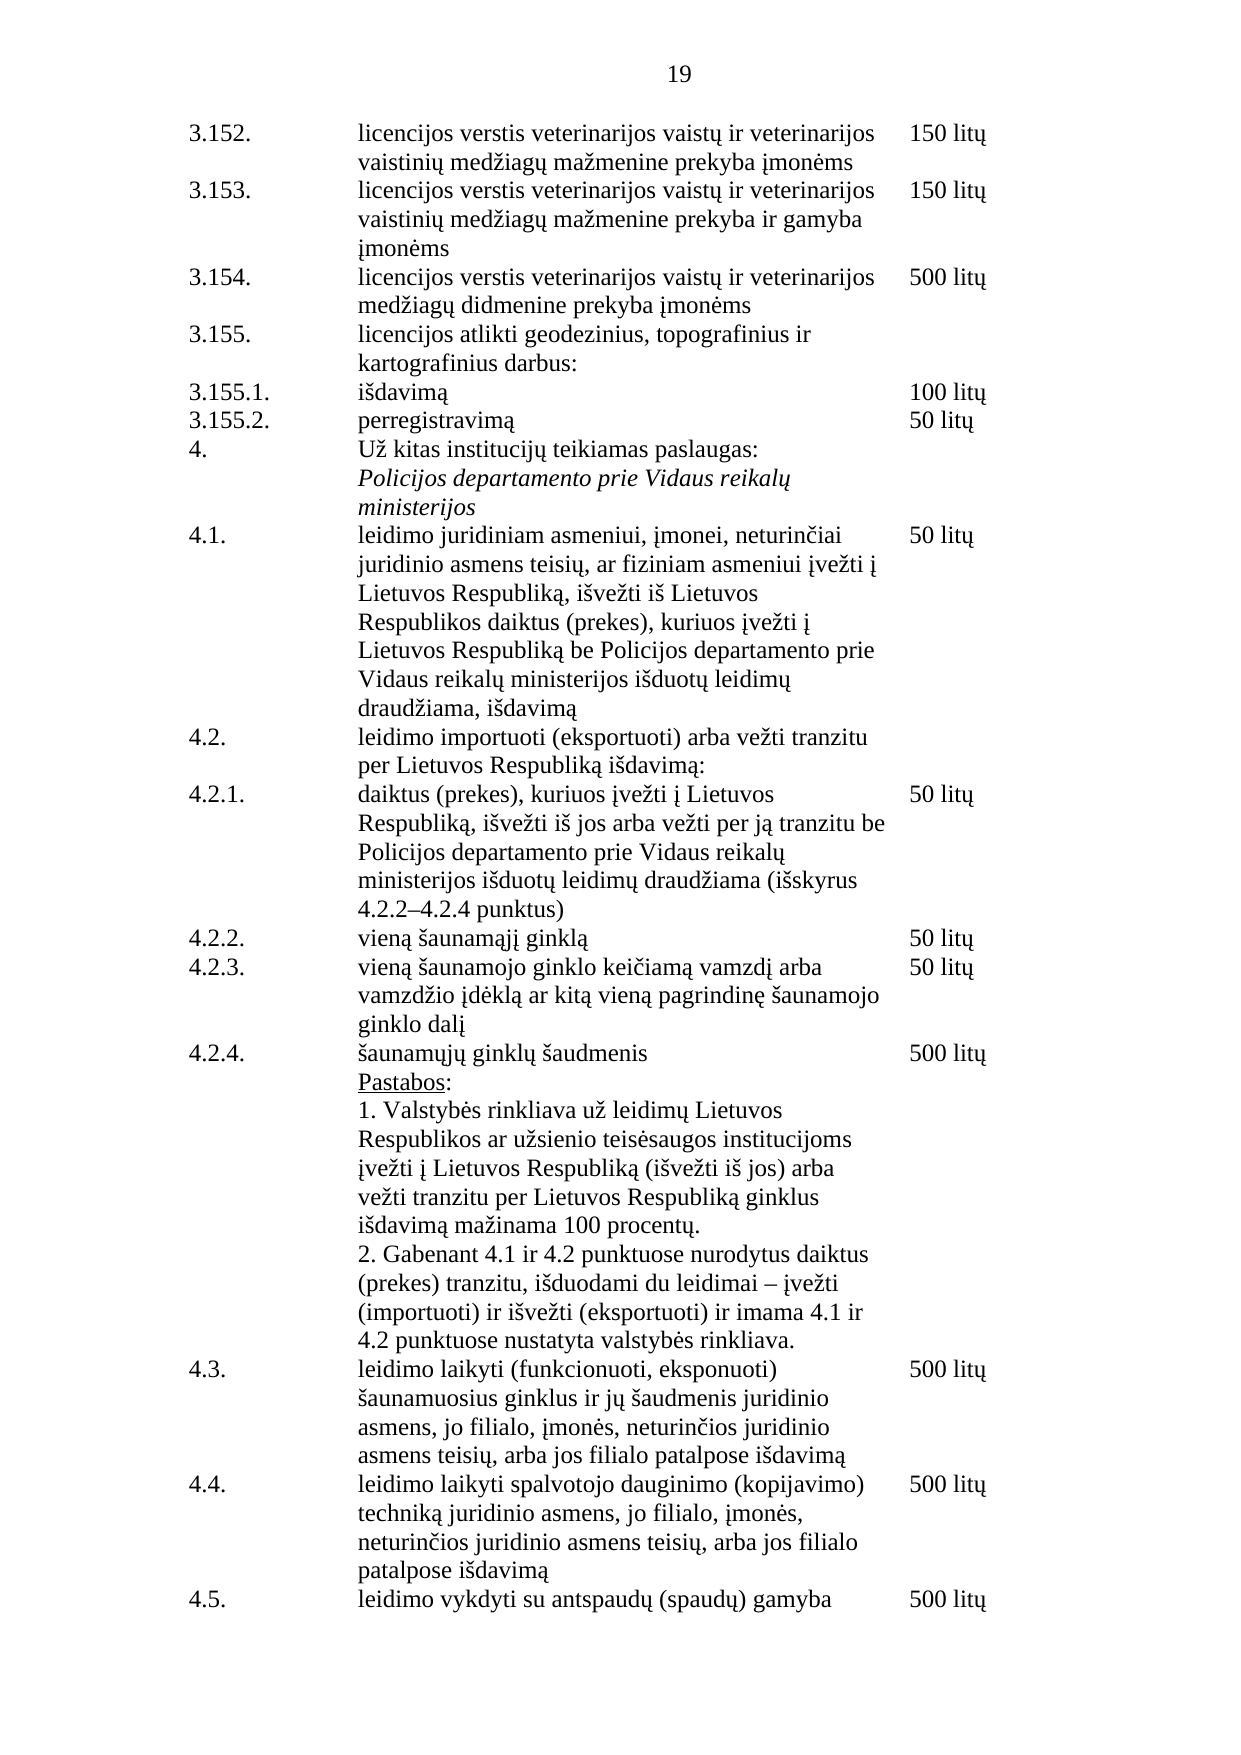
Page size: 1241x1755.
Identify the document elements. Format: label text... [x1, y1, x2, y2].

table_cell [1176, 377, 1181, 406]
table_cell 2. Gabenant 4.1 ir 4.2 punktuose nurodytus daiktus (prekes) tranzitu, išduodami du leidimai – įvežti (importuoti) ir išvežti (eksportuoti) ir imama 4.1 ir 4.2 punktuose nustatyta valstybės rinkliava. [346, 1239, 898, 1354]
table_cell vieną šaunamojo ginklo keičiamą vamzdį arba vamzdžio įdėklą ar kitą vieną pagrindinę šaunamojo ginklo dalį [346, 952, 898, 1038]
table_cell leidimo importuoti (eksportuoti) arba vežti tranzitu per Lietuvos Respubliką išdavimą: [346, 722, 898, 779]
table_cell [1176, 923, 1181, 952]
table_cell [1176, 406, 1181, 434]
table_cell 3.155.2. [177, 406, 346, 434]
table_cell 4.5. [177, 1584, 346, 1613]
table_cell 3.155.1. [177, 377, 346, 406]
table_cell 3.155. [177, 319, 346, 377]
table_cell 150 litų [898, 176, 1176, 262]
table_cell [1176, 779, 1181, 923]
table_cell [898, 463, 1176, 521]
table_cell 50 litų [898, 923, 1176, 952]
table_cell [1176, 262, 1181, 319]
table_cell 500 litų [898, 1469, 1176, 1584]
table_cell perregistravimą [346, 406, 898, 434]
table_cell [898, 722, 1176, 779]
table_cell 4.2. [177, 722, 346, 779]
table_cell [898, 1067, 1176, 1096]
table_cell 4.1. [177, 521, 346, 722]
table_cell 50 litų [898, 952, 1176, 1038]
table_cell 1. Valstybės rinkliava už leidimų Lietuvos Respublikos ar užsienio teisėsaugos institucijoms įvežti į Lietuvos Respubliką (išvežti iš jos) arba vežti tranzitu per Lietuvos Respubliką ginklus išdavimą mažinama 100 procentų. [346, 1096, 898, 1239]
table_cell [1176, 952, 1181, 1038]
table_cell [898, 1096, 1176, 1239]
table_cell [177, 463, 346, 521]
table_cell 500 litų [898, 262, 1176, 319]
table_cell [177, 1239, 346, 1354]
table_cell [177, 1096, 346, 1239]
table_cell 4.2.1. [177, 779, 346, 923]
table_cell [898, 319, 1176, 377]
table_cell 100 litų [898, 377, 1176, 406]
table_cell 50 litų [898, 406, 1176, 434]
table_cell [1176, 722, 1181, 779]
table_cell 3.153. [177, 176, 346, 262]
table_cell [1176, 1584, 1181, 1613]
table_cell [1176, 1096, 1181, 1239]
table_cell licencijos atlikti geodezinius, topografinius ir kartografinius darbus: [346, 319, 898, 377]
table_cell 4.2.2. [177, 923, 346, 952]
table_cell [1176, 1067, 1181, 1096]
table_cell [1176, 1469, 1181, 1584]
table_cell [1176, 1038, 1181, 1067]
table_cell [1176, 176, 1181, 262]
table_cell [898, 1239, 1176, 1354]
table_cell 3.154. [177, 262, 346, 319]
table_cell [1176, 319, 1181, 377]
table_cell [1176, 1354, 1181, 1469]
table_cell leidimo vykdyti su antspaudų (spaudų) gamyba [346, 1584, 898, 1613]
table_cell [177, 1067, 346, 1096]
table_cell 150 litų [898, 118, 1176, 176]
table_cell [1176, 521, 1181, 722]
table_cell leidimo juridiniam asmeniui, įmonei, neturinčiai juridinio asmens teisių, ar fiziniam asmeniui įvežti į Lietuvos Respubliką, išvežti iš Lietuvos Respublikos daiktus (prekes), kuriuos įvežti į Lietuvos Respubliką be Policijos departamento prie Vidaus reikalų ministerijos išduotų leidimų draudžiama, išdavimą [346, 521, 898, 722]
table_cell Pastabos: [346, 1067, 898, 1096]
table_cell Policijos departamento prie Vidaus reikalų ministerijos [346, 463, 898, 521]
table_cell 50 litų [898, 779, 1176, 923]
table_cell 500 litų [898, 1038, 1176, 1067]
table_cell 500 litų [898, 1354, 1176, 1469]
table_cell 4. [177, 434, 346, 463]
table_cell 4.2.3. [177, 952, 346, 1038]
table_cell [1176, 118, 1181, 176]
table_cell 4.2.4. [177, 1038, 346, 1067]
table_cell [1176, 463, 1181, 521]
table_cell licencijos verstis veterinarijos vaistų ir veterinarijos vaistinių medžiagų mažmenine prekyba ir gamyba įmonėms [346, 176, 898, 262]
table_cell 500 litų [898, 1584, 1176, 1613]
table_cell 4.3. [177, 1354, 346, 1469]
table_cell leidimo laikyti (funkcionuoti, eksponuoti) šaunamuosius ginklus ir jų šaudmenis juridinio asmens, jo filialo, įmonės, neturinčios juridinio asmens teisių, arba jos filialo patalpose išdavimą [346, 1354, 898, 1469]
table_cell licencijos verstis veterinarijos vaistų ir veterinarijos medžiagų didmenine prekyba įmonėms [346, 262, 898, 319]
table_cell 3.152. [177, 118, 346, 176]
table_cell šaunamųjų ginklų šaudmenis [346, 1038, 898, 1067]
table_cell [1176, 1239, 1181, 1354]
table_cell vieną šaunamąjį ginklą [346, 923, 898, 952]
table_cell [898, 434, 1176, 463]
table_cell daiktus (prekes), kuriuos įvežti į Lietuvos Respubliką, išvežti iš jos arba vežti per ją tranzitu be Policijos departamento prie Vidaus reikalų ministerijos išduotų leidimų draudžiama (išskyrus 4.2.2–4.2.4 punktus) [346, 779, 898, 923]
table_cell [1176, 434, 1181, 463]
table_cell leidimo laikyti spalvotojo dauginimo (kopijavimo) techniką juridinio asmens, jo filialo, įmonės, neturinčios juridinio asmens teisių, arba jos filialo patalpose išdavimą [346, 1469, 898, 1584]
table_cell Už kitas institucijų teikiamas paslaugas: [346, 434, 898, 463]
table_cell 4.4. [177, 1469, 346, 1584]
table_cell 50 litų [898, 521, 1176, 722]
table_cell išdavimą [346, 377, 898, 406]
table_cell licencijos verstis veterinarijos vaistų ir veterinarijos vaistinių medžiagų mažmenine prekyba įmonėms [346, 118, 898, 176]
